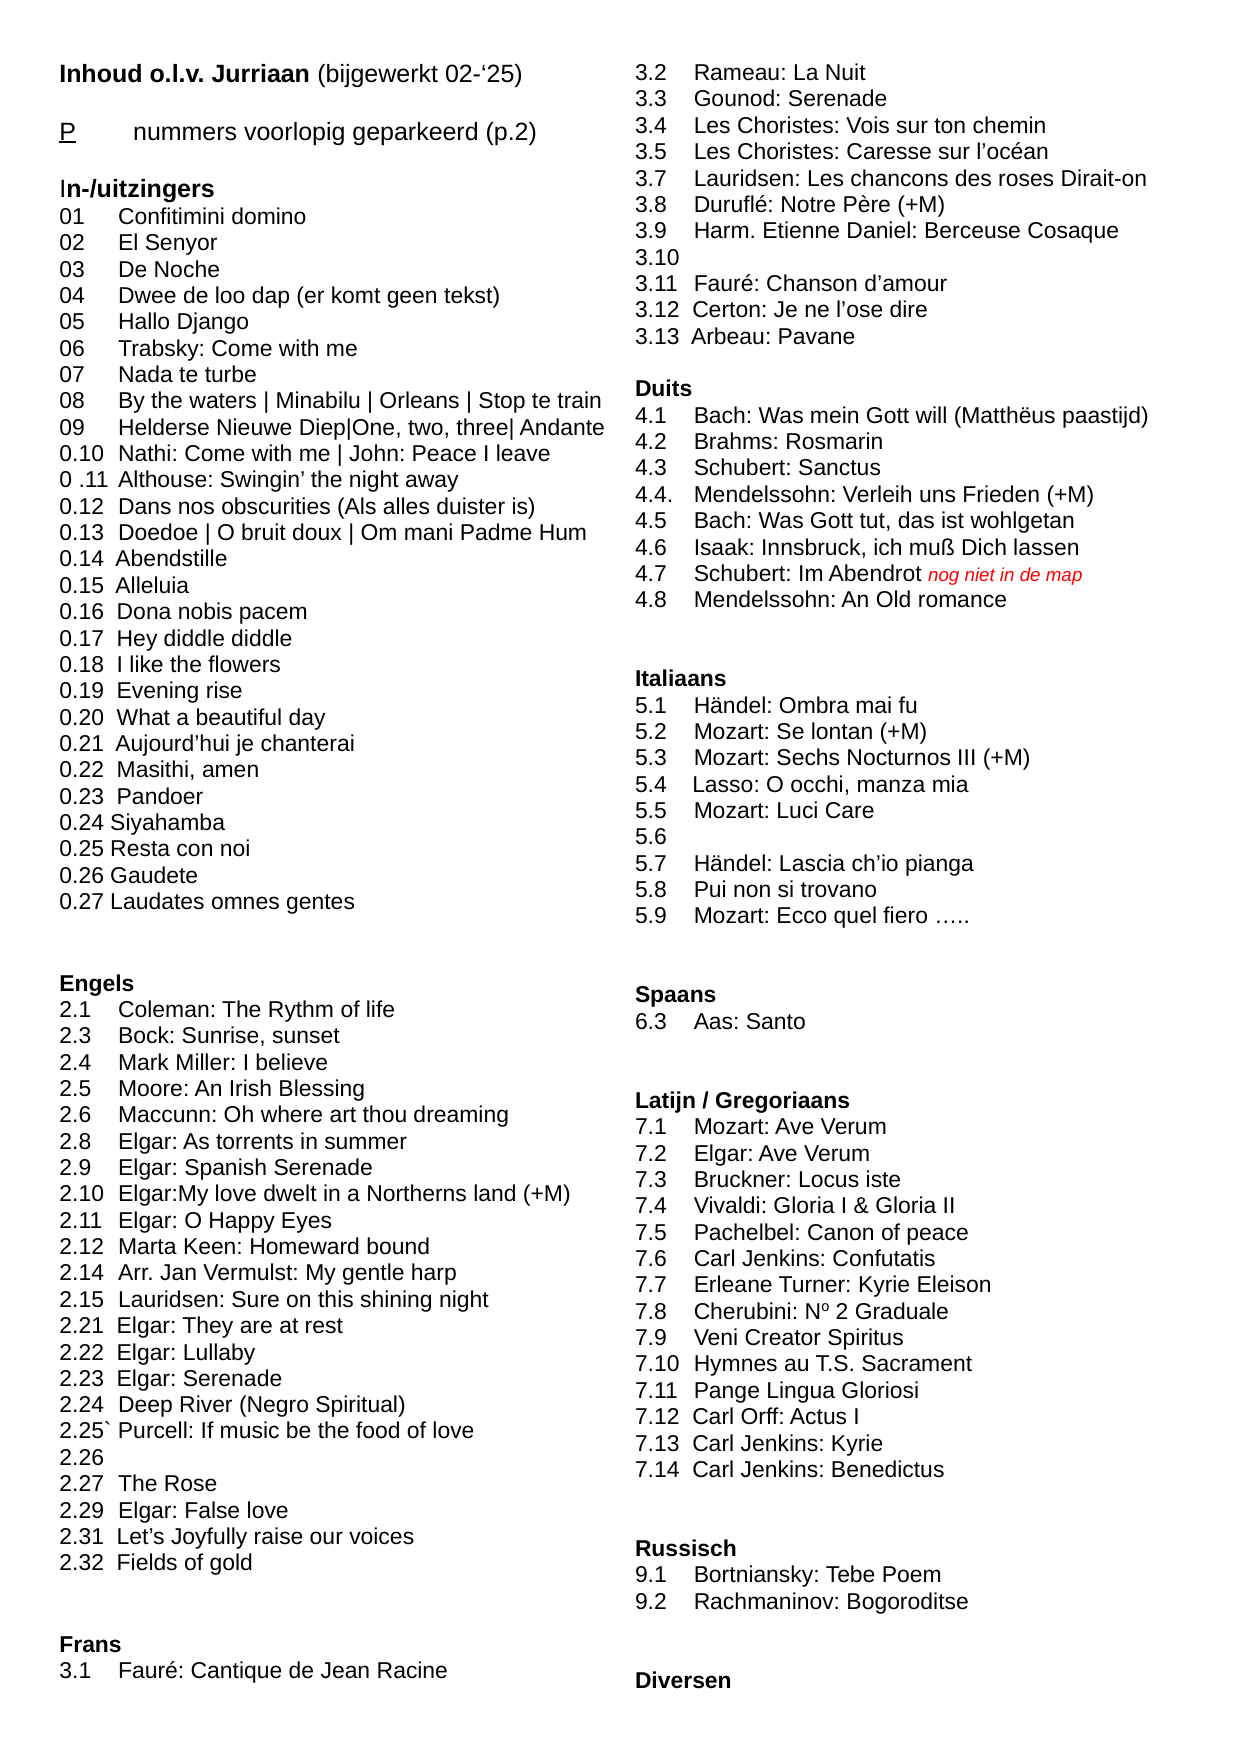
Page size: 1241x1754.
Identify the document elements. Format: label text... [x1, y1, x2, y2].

text 5.4 Lasso: O occhi, manza mia [635, 771, 1181, 797]
text 7.12 Carl Orff: Actus I [635, 1403, 1181, 1429]
text 0.23 Pandoer [59, 783, 605, 809]
text 2.31 Let’s Joyfully raise our voices [59, 1523, 605, 1549]
text 4.7 Schubert: Im Abendrot nog niet in de map [635, 560, 1181, 586]
text 09 Helderse Nieuwe Diep|One, two, three| Andante [59, 414, 605, 440]
text 3.9 Harm. Etienne Daniel: Berceuse Cosaque [635, 217, 1181, 243]
text 3.1 Fauré: Cantique de Jean Racine [59, 1657, 605, 1683]
text 3.10 [635, 243, 1181, 270]
text 2.29 Elgar: False love [59, 1497, 605, 1523]
text 08 By the waters | Minabilu | Orleans | Stop te train [59, 387, 605, 414]
text 7.3 Bruckner: Locus iste [635, 1166, 1181, 1192]
text 05 Hallo Django [59, 308, 605, 334]
text 5.2 Mozart: Se lontan (+M) [635, 718, 1181, 744]
text 3.13 Arbeau: Pavane [635, 323, 1181, 349]
text 7.2 Elgar: Ave Verum [635, 1139, 1181, 1166]
text Diversen [635, 1667, 1181, 1693]
text 7.7 Erleane Turner: Kyrie Eleison [635, 1271, 1181, 1298]
text 2.32 Fields of gold [59, 1549, 605, 1576]
text 07 Nada te turbe [59, 361, 605, 387]
text 4.2 Brahms: Rosmarin [635, 428, 1181, 454]
text 06 Trabsky: Come with me [59, 334, 605, 361]
text 0.17 Hey diddle diddle [59, 624, 605, 651]
text 2.12 Marta Keen: Homeward bound [59, 1233, 605, 1259]
text 7.1 Mozart: Ave Verum [635, 1113, 1181, 1139]
text 2.26 [59, 1444, 605, 1470]
text 0.25 Resta con noi [59, 835, 605, 862]
text Spaans [635, 981, 1181, 1008]
text 2.24 Deep River (Negro Spiritual) [59, 1391, 605, 1417]
text 04 Dwee de loo dap (er komt geen tekst) [59, 282, 605, 308]
text 0.13 Doedoe | O bruit doux | Om mani Padme Hum [59, 519, 605, 545]
text Engels [59, 969, 605, 996]
text Italiaans [635, 665, 1181, 692]
text 2.3 Bock: Sunrise, sunset [59, 1022, 605, 1048]
text 0.24 Siyahamba [59, 809, 605, 835]
text 03 De Noche [59, 256, 605, 282]
text 2.23 Elgar: Serenade [59, 1365, 605, 1391]
text 3.8 Duruflé: Notre Père (+M) [635, 191, 1181, 217]
text 3.12 Certon: Je ne l’ose dire [635, 296, 1181, 323]
text 2.15 Lauridsen: Sure on this shining night [59, 1286, 605, 1312]
text 2.9 Elgar: Spanish Serenade [59, 1154, 605, 1180]
text 5.7 Händel: Lascia ch’io pianga [635, 850, 1181, 876]
text 0.21 Aujourd’hui je chanterai [59, 730, 605, 756]
text 2.11 Elgar: O Happy Eyes [59, 1207, 605, 1233]
text 0.27 Laudates omnes gentes [59, 888, 605, 914]
text 01 Confitimini domino [59, 203, 605, 229]
text Latijn / Gregoriaans [635, 1087, 1181, 1113]
text 2.10 Elgar:My love dwelt in a Northerns land (+M) [59, 1180, 605, 1207]
text 2.14 Arr. Jan Vermulst: My gentle harp [59, 1259, 605, 1286]
text 3.7 Lauridsen: Les chancons des roses Dirait-on [635, 164, 1181, 191]
text 6.3 Aas: Santo [635, 1008, 1181, 1034]
text 4.4. Mendelssohn: Verleih uns Frieden (+M) [635, 481, 1181, 507]
text 7.9 Veni Creator Spiritus [635, 1324, 1181, 1350]
text 0.16 Dona nobis pacem [59, 598, 605, 624]
text 7.6 Carl Jenkins: Confutatis [635, 1245, 1181, 1271]
text 2.8 Elgar: As torrents in summer [59, 1128, 605, 1154]
text 2.21 Elgar: They are at rest [59, 1312, 605, 1338]
text 9.1 Bortniansky: Tebe Poem [635, 1561, 1181, 1588]
text 7.10 Hymnes au T.S. Sacrament [635, 1350, 1181, 1377]
text 2.25` Purcell: If music be the food of love [59, 1417, 605, 1444]
text 7.5 Pachelbel: Canon of peace [635, 1219, 1181, 1245]
text 2.1 Coleman: The Rythm of life [59, 996, 605, 1022]
text 0.15 Alleluia [59, 572, 605, 598]
text 7.8 Cherubini: No 2 Graduale [635, 1298, 1181, 1324]
text 4.1 Bach: Was mein Gott will (Matthëus paastijd) [635, 402, 1181, 428]
text 3.3 Gounod: Serenade [635, 85, 1181, 112]
text 5.3 Mozart: Sechs Nocturnos III (+M) [635, 744, 1181, 771]
text 5.5 Mozart: Luci Care [635, 797, 1181, 823]
text 0.12 Dans nos obscurities (Als alles duister is) [59, 493, 605, 519]
text 2.6 Maccunn: Oh where art thou dreaming [59, 1101, 605, 1128]
text 2.22 Elgar: Lullaby [59, 1338, 605, 1365]
text 5.8 Pui non si trovano [635, 876, 1181, 902]
text 2.5 Moore: An Irish Blessing [59, 1075, 605, 1101]
text 0.19 Evening rise [59, 677, 605, 703]
text 0.14 Abendstille [59, 545, 605, 572]
text 7.13 Carl Jenkins: Kyrie [635, 1429, 1181, 1456]
text 5.9 Mozart: Ecco quel fiero ….. [635, 902, 1181, 929]
text 0 .11 Althouse: Swingin’ the night away [59, 466, 605, 493]
text 2.27 The Rose [59, 1470, 605, 1497]
text 2.4 Mark Miller: I believe [59, 1048, 605, 1075]
text 4.5 Bach: Was Gott tut, das ist wohlgetan [635, 507, 1181, 533]
text P nummers voorlopig geparkeerd (p.2) [59, 117, 605, 145]
text Inhoud o.l.v. Jurriaan (bijgewerkt 02-‘25) [59, 59, 605, 88]
text 4.3 Schubert: Sanctus [635, 454, 1181, 481]
text 3.5 Les Choristes: Caresse sur l’océan [635, 138, 1181, 164]
text 0.26 Gaudete [59, 862, 605, 888]
text 0.20 What a beautiful day [59, 703, 605, 730]
text 7.4 Vivaldi: Gloria I & Gloria II [635, 1192, 1181, 1219]
text 3.2 Rameau: La Nuit [635, 59, 1181, 85]
text 7.11 Pange Lingua Gloriosi [635, 1377, 1181, 1403]
text In-/uitzingers [59, 174, 605, 203]
text 7.14 Carl Jenkins: Benedictus [635, 1456, 1181, 1482]
text Duits [635, 375, 1181, 402]
text 5.6 [635, 823, 1181, 850]
text 0.10 Nathi: Come with me | John: Peace I leave [59, 440, 605, 466]
text 9.2 Rachmaninov: Bogoroditse [635, 1588, 1181, 1614]
text Frans [59, 1631, 605, 1657]
text 4.6 Isaak: Innsbruck, ich muß Dich lassen [635, 533, 1181, 560]
text 3.4 Les Choristes: Vois sur ton chemin [635, 112, 1181, 138]
text 0.18 I like the flowers [59, 651, 605, 677]
text Russisch [635, 1535, 1181, 1561]
text 5.1 Händel: Ombra mai fu [635, 692, 1181, 718]
text 3.11 Fauré: Chanson d’amour [635, 270, 1181, 296]
text 4.8 Mendelssohn: An Old romance [635, 586, 1181, 612]
text 02 El Senyor [59, 229, 605, 256]
text 0.22 Masithi, amen [59, 756, 605, 783]
